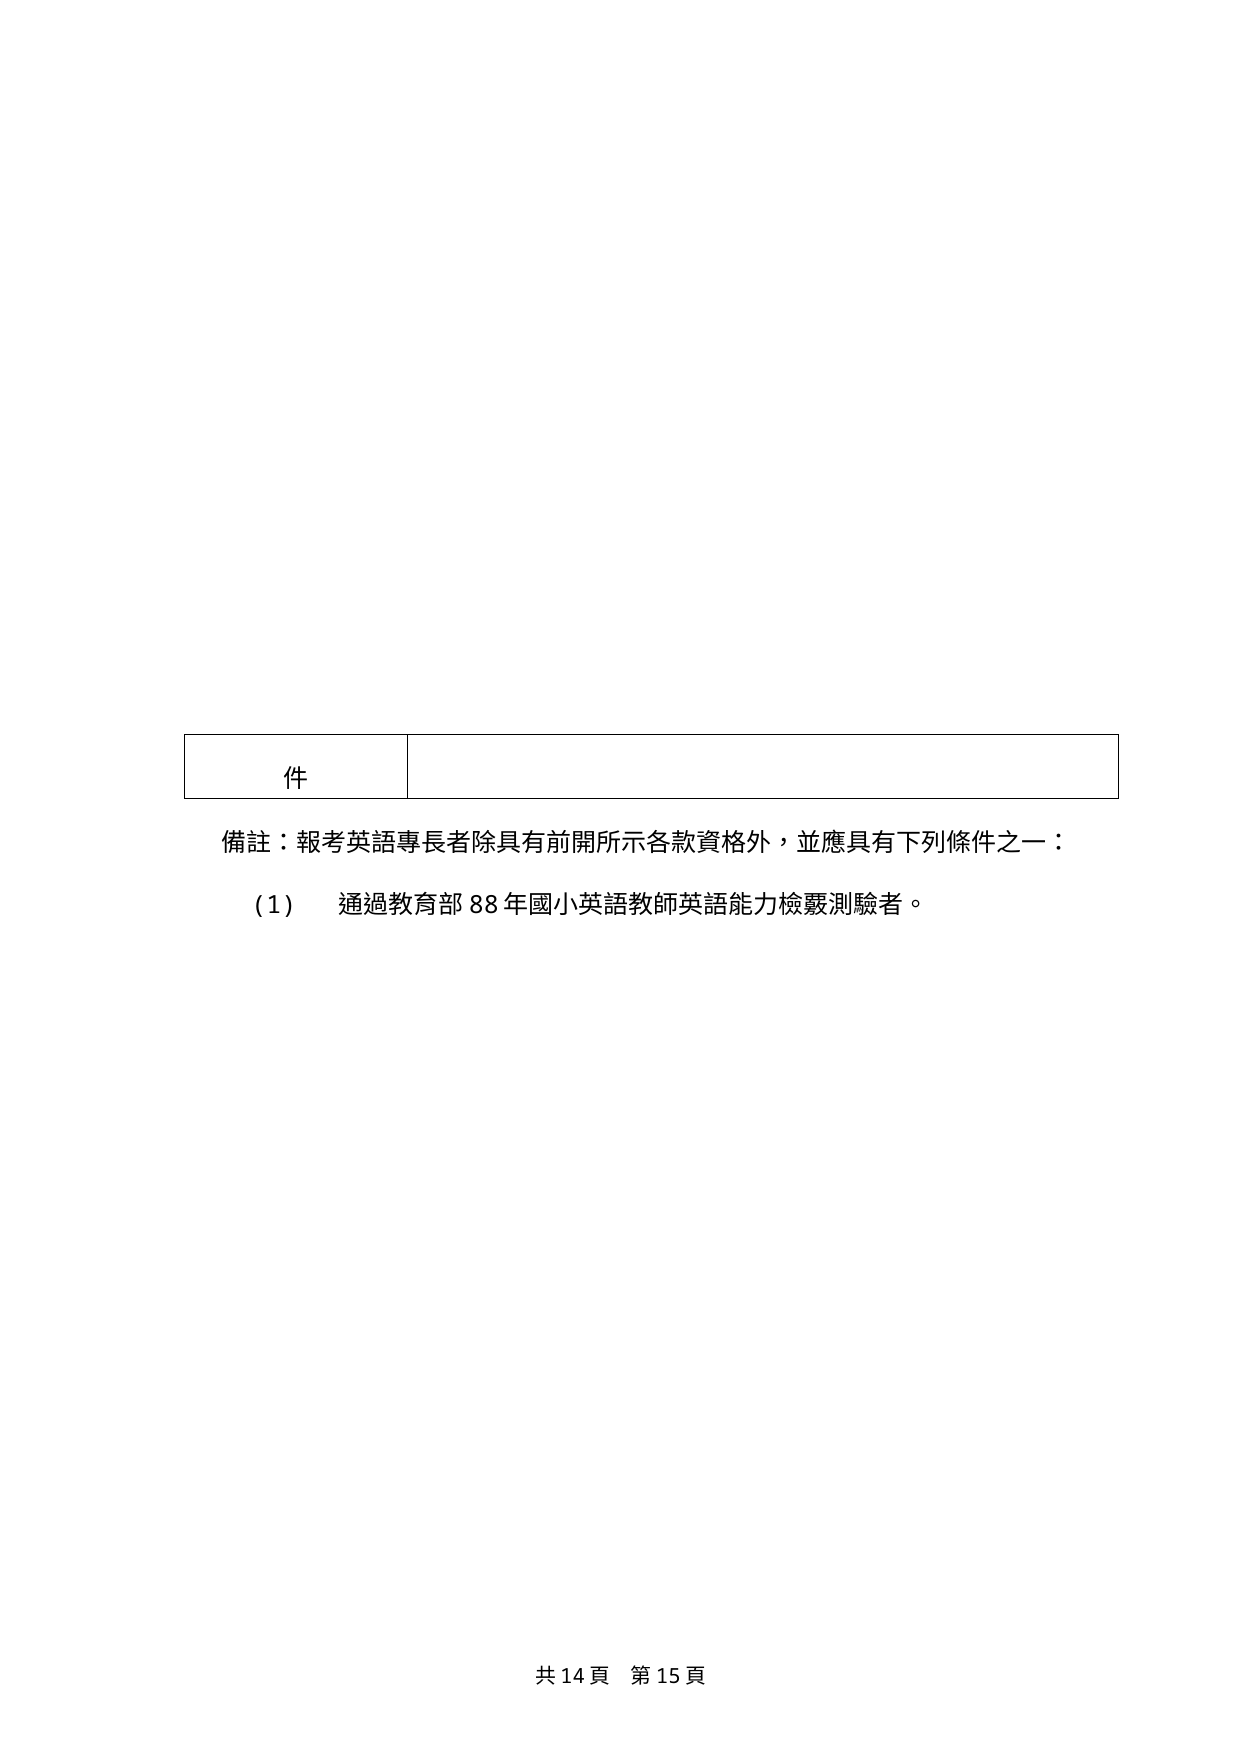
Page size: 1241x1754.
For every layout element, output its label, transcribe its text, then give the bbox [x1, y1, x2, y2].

list 通過教育部88年國小英語教師英語能力檢覈測驗者。 [251, 861, 1122, 924]
text 備註：報考英語專長者除具有前開所示各款資格外，並應具有下列條件之一： [221, 799, 1122, 861]
table_cell [408, 735, 1118, 798]
table_cell 件 [185, 735, 407, 798]
